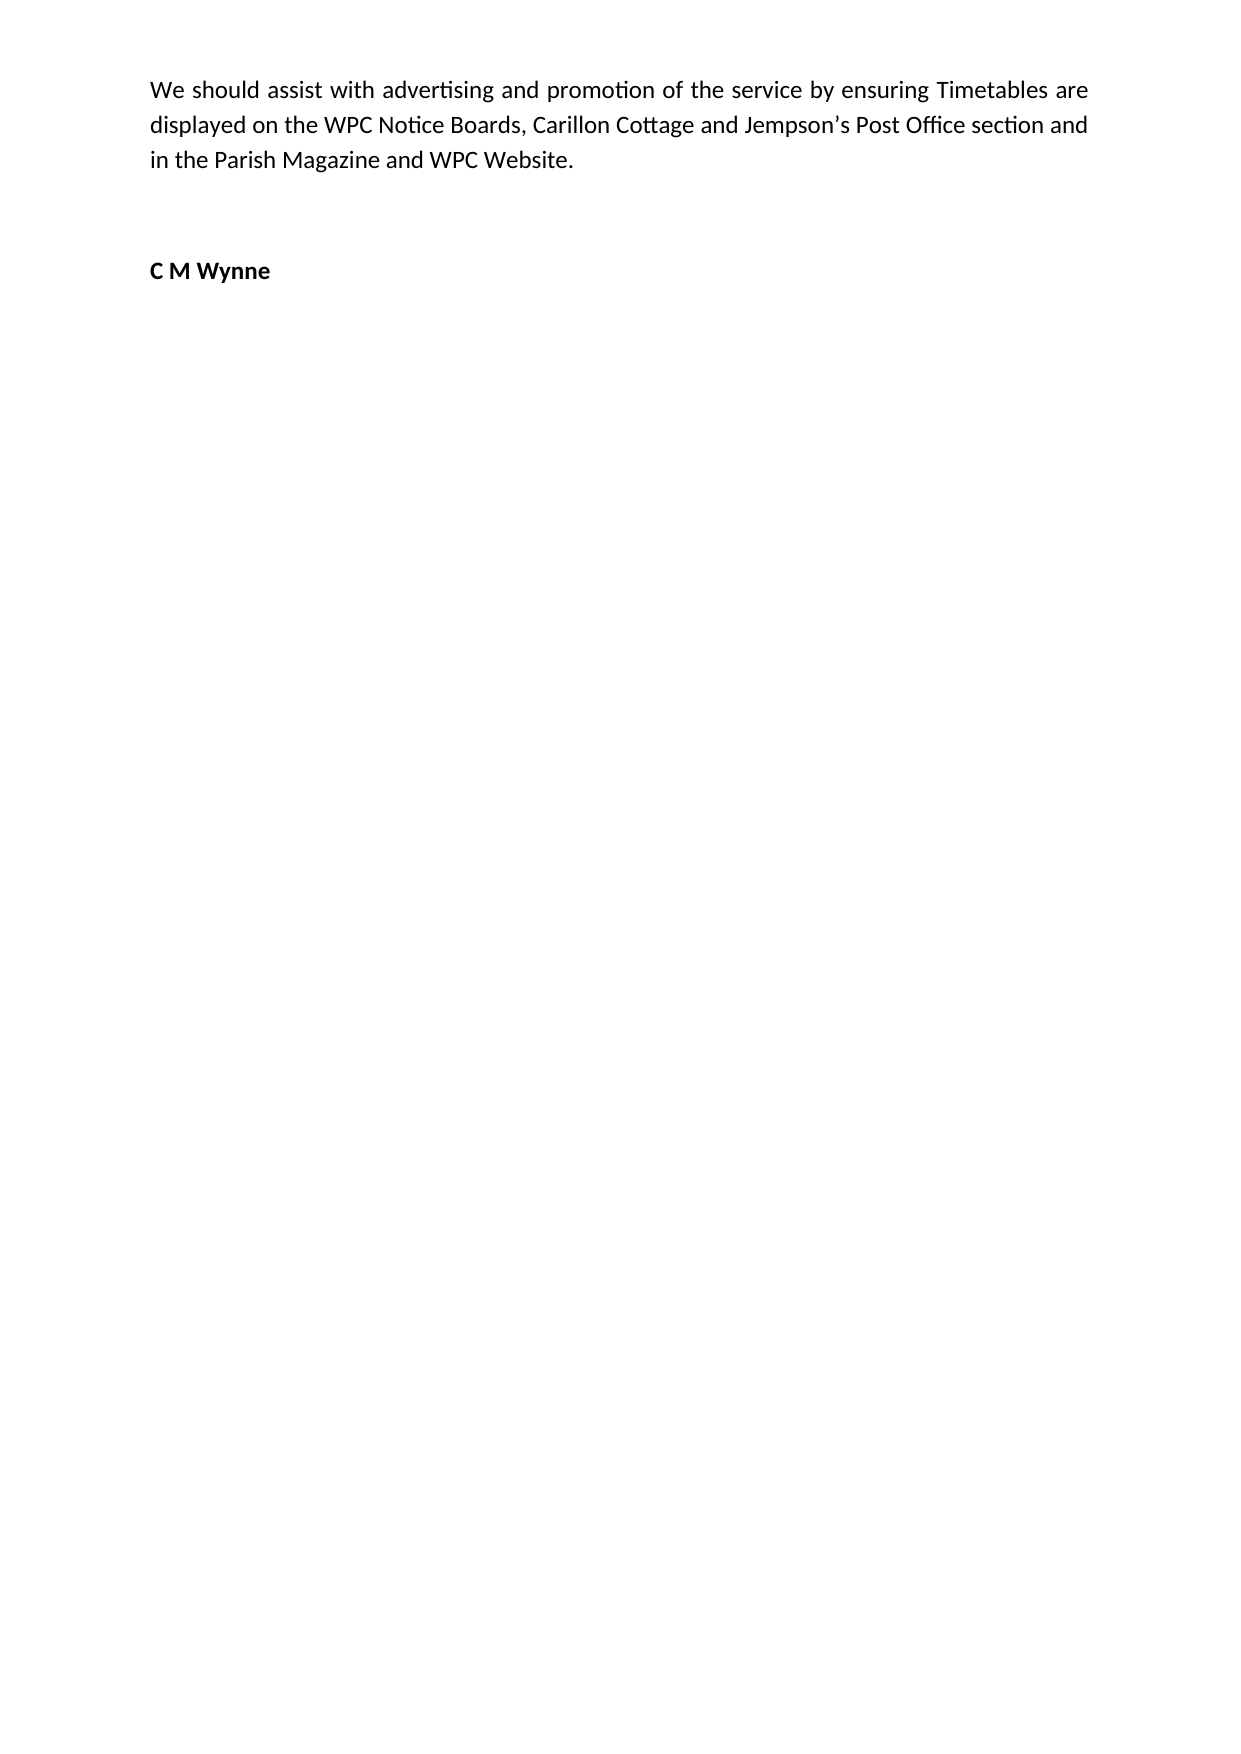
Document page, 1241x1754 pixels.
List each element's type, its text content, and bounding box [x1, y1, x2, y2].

text C M Wynne [150, 256, 1090, 286]
text We should assist with advertising and promotion of the service by ensuring Timetables are displayed on the WPC Notice Boards, Carillon Cottage and Jempson’s Post Office section and in the Parish Magazine and WPC Website. [150, 74, 1090, 174]
